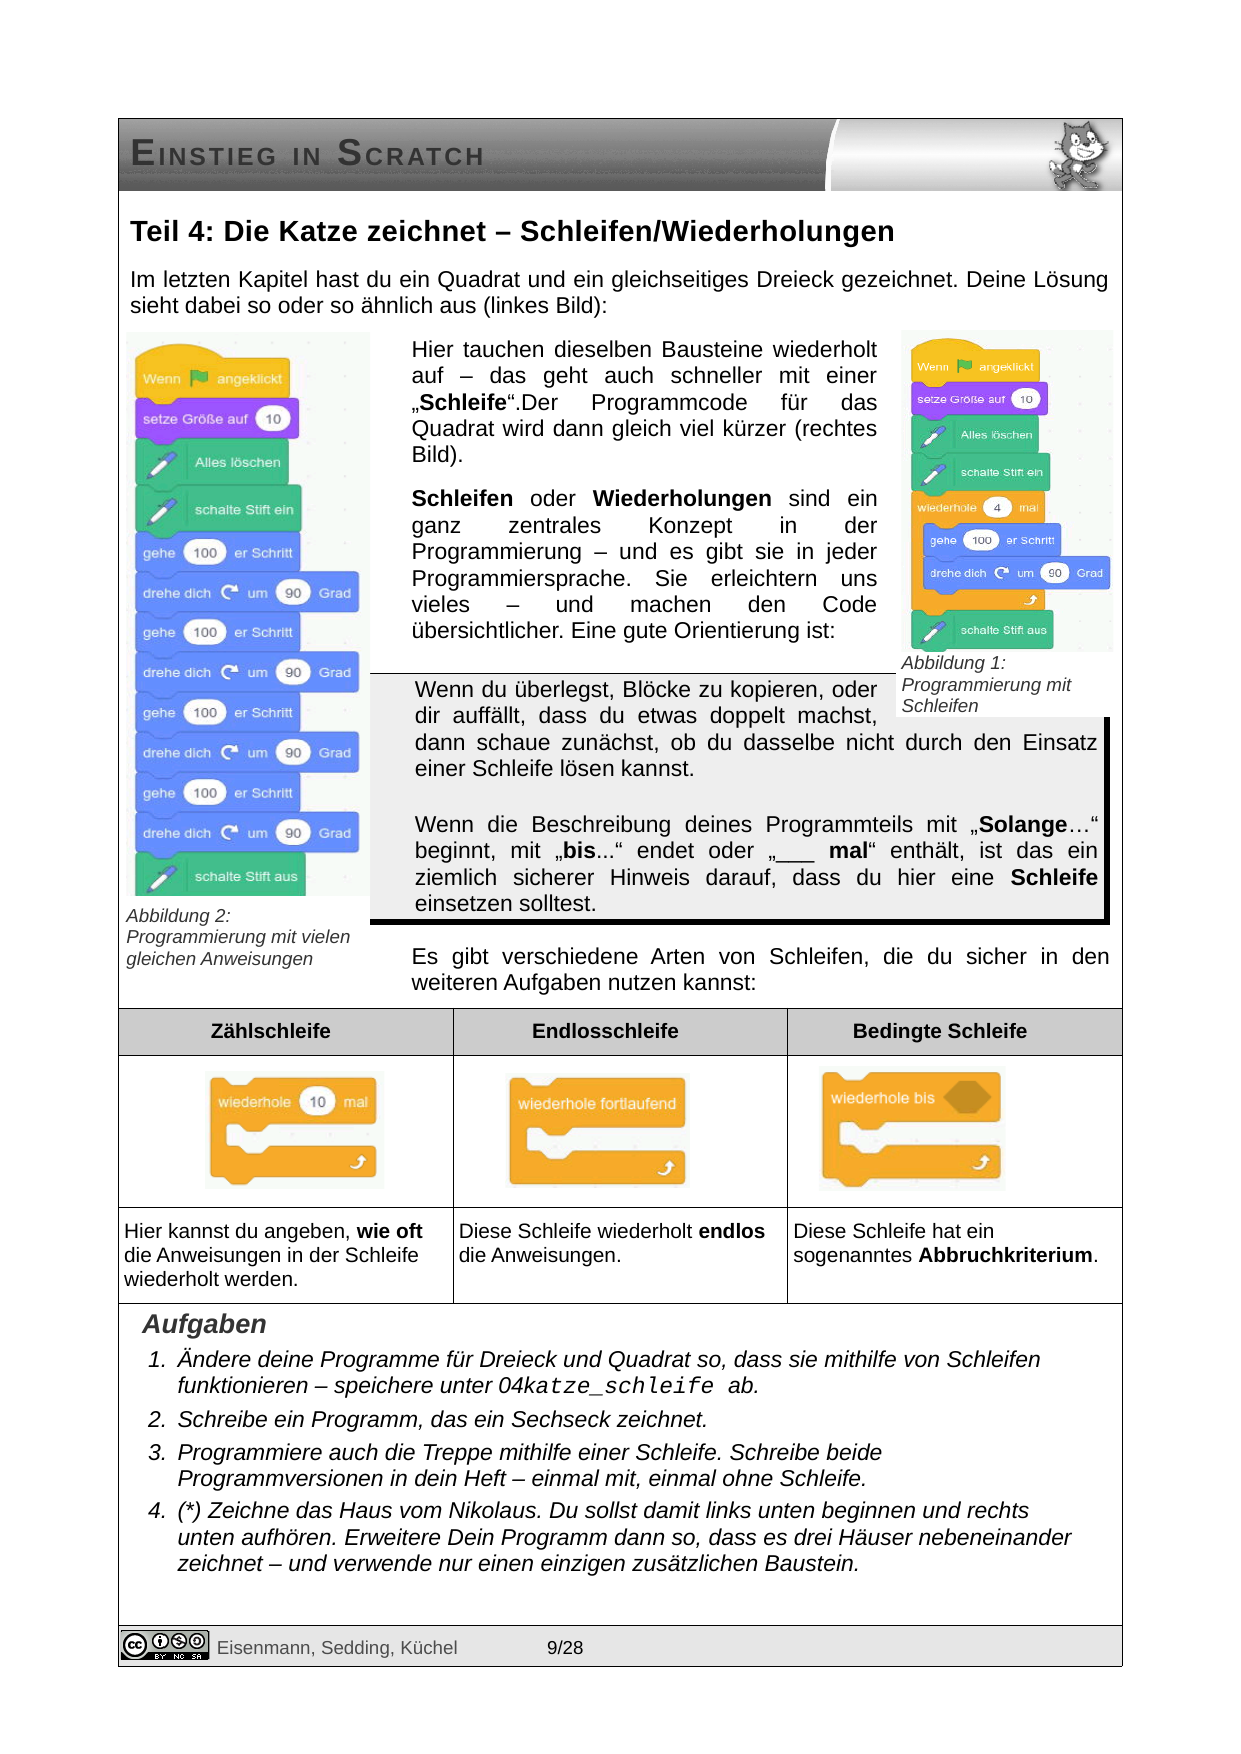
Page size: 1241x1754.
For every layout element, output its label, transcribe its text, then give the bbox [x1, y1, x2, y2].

picture [505, 1073, 690, 1188]
text [120, 333, 370, 972]
table_header Zählschleife [119, 1009, 453, 1055]
picture [818, 1066, 1006, 1191]
picture [120, 1630, 210, 1660]
picture [119, 119, 1122, 191]
list Schreibe ein Programm, das ein Sechseck zeichnet. [148, 1406, 1092, 1433]
table_cell [690, 1074, 787, 1187]
table_cell Diese Schleife wiederholt endlos die Anweisungen. [454, 1208, 787, 1302]
table_cell [119, 1189, 453, 1207]
table_cell Hier kannst du angeben, wie oft die Anweisungen in der Schleife wiederholt werden. [119, 1208, 453, 1302]
table_cell [454, 1188, 787, 1207]
table_header Endlosschleife [454, 1009, 787, 1055]
text Wenn du überlegst, Blöcke zu kopieren, oder dir auffällt, dass du etwas doppelt machst, dann schaue zunächst, ob du dasselbe nicht durch den Einsatz einer Schleife lösen kannst. [371, 674, 1104, 781]
table_cell [454, 1056, 787, 1073]
text Es gibt verschiedene Arten von Schleifen, die du sicher in den weiteren Aufgaben nutzen kannst: [130, 943, 1110, 996]
picture [126, 332, 371, 896]
text Abbildung 1: Programmierung mit Schleifen [901, 652, 1107, 717]
text Schleifen oder Wiederholungen sind ein ganz zentrales Konzept in der Programmierung – und es gibt sie in jeder Programmiersprache. Sie erleichtern uns vieles – und machen den Code übersichtlicher. Eine gute Orientierung ist: [371, 485, 896, 643]
list Programmiere auch die Treppe mithilfe einer Schleife. Schreibe beide Programmversionen in dein Heft – einmal mit, einmal ohne Schleife. [148, 1439, 1092, 1491]
table_cell [454, 1074, 505, 1187]
text Im letzten Kapitel hast du ein Quadrat und ein gleichseitiges Dreieck gezeichnet. Deine Lösung sieht dabei so oder so ähnlich aus (linkes Bild): [130, 266, 1110, 318]
table_header Bedingte Schleife [788, 1009, 1122, 1055]
table_cell Diese Schleife hat ein sogenanntes Abbruchkriterium. [788, 1208, 1122, 1302]
text Abbildung 2: Programmierung mit vielen gleichen Anweisungen [126, 896, 364, 969]
text Hier tauchen dieselben Bausteine wiederholt auf – das geht auch schneller mit einer „Schleife“.Der Programmcode für das Quadrat wird dann gleich viel kürzer (rechtes Bild). [371, 330, 901, 717]
picture [205, 1071, 385, 1189]
list Ändere deine Programme für Dreieck und Quadrat so, dass sie mithilfe von Schleifen funktionieren – speichere unter 04katze_schleife ab. [148, 1346, 1092, 1400]
text Aufgaben [142, 1308, 1092, 1340]
text Wenn die Beschreibung deines Programmteils mit „Solange…“ beginnt, mit „bis...“ endet oder „___ mal“ enthält, ist das ein ziemlich sicherer Hinweis darauf, dass du hier eine Schleife einsetzen solltest. [370, 808, 1104, 919]
table_cell [788, 1056, 1122, 1207]
table_cell [119, 1056, 453, 1188]
list (*) Zeichne das Haus vom Nikolaus. Du sollst damit links unten beginnen und rechts unten aufhören. Erweitere Dein Programm dann so, dass es drei Häuser nebeneinander zeichnet – und verwende nur einen einzigen zusätzlichen Baustein. [148, 1497, 1092, 1576]
subtitle Teil 4: Die Katze zeichnet – Schleifen/Wiederholungen [130, 214, 1110, 248]
picture [901, 330, 1114, 652]
